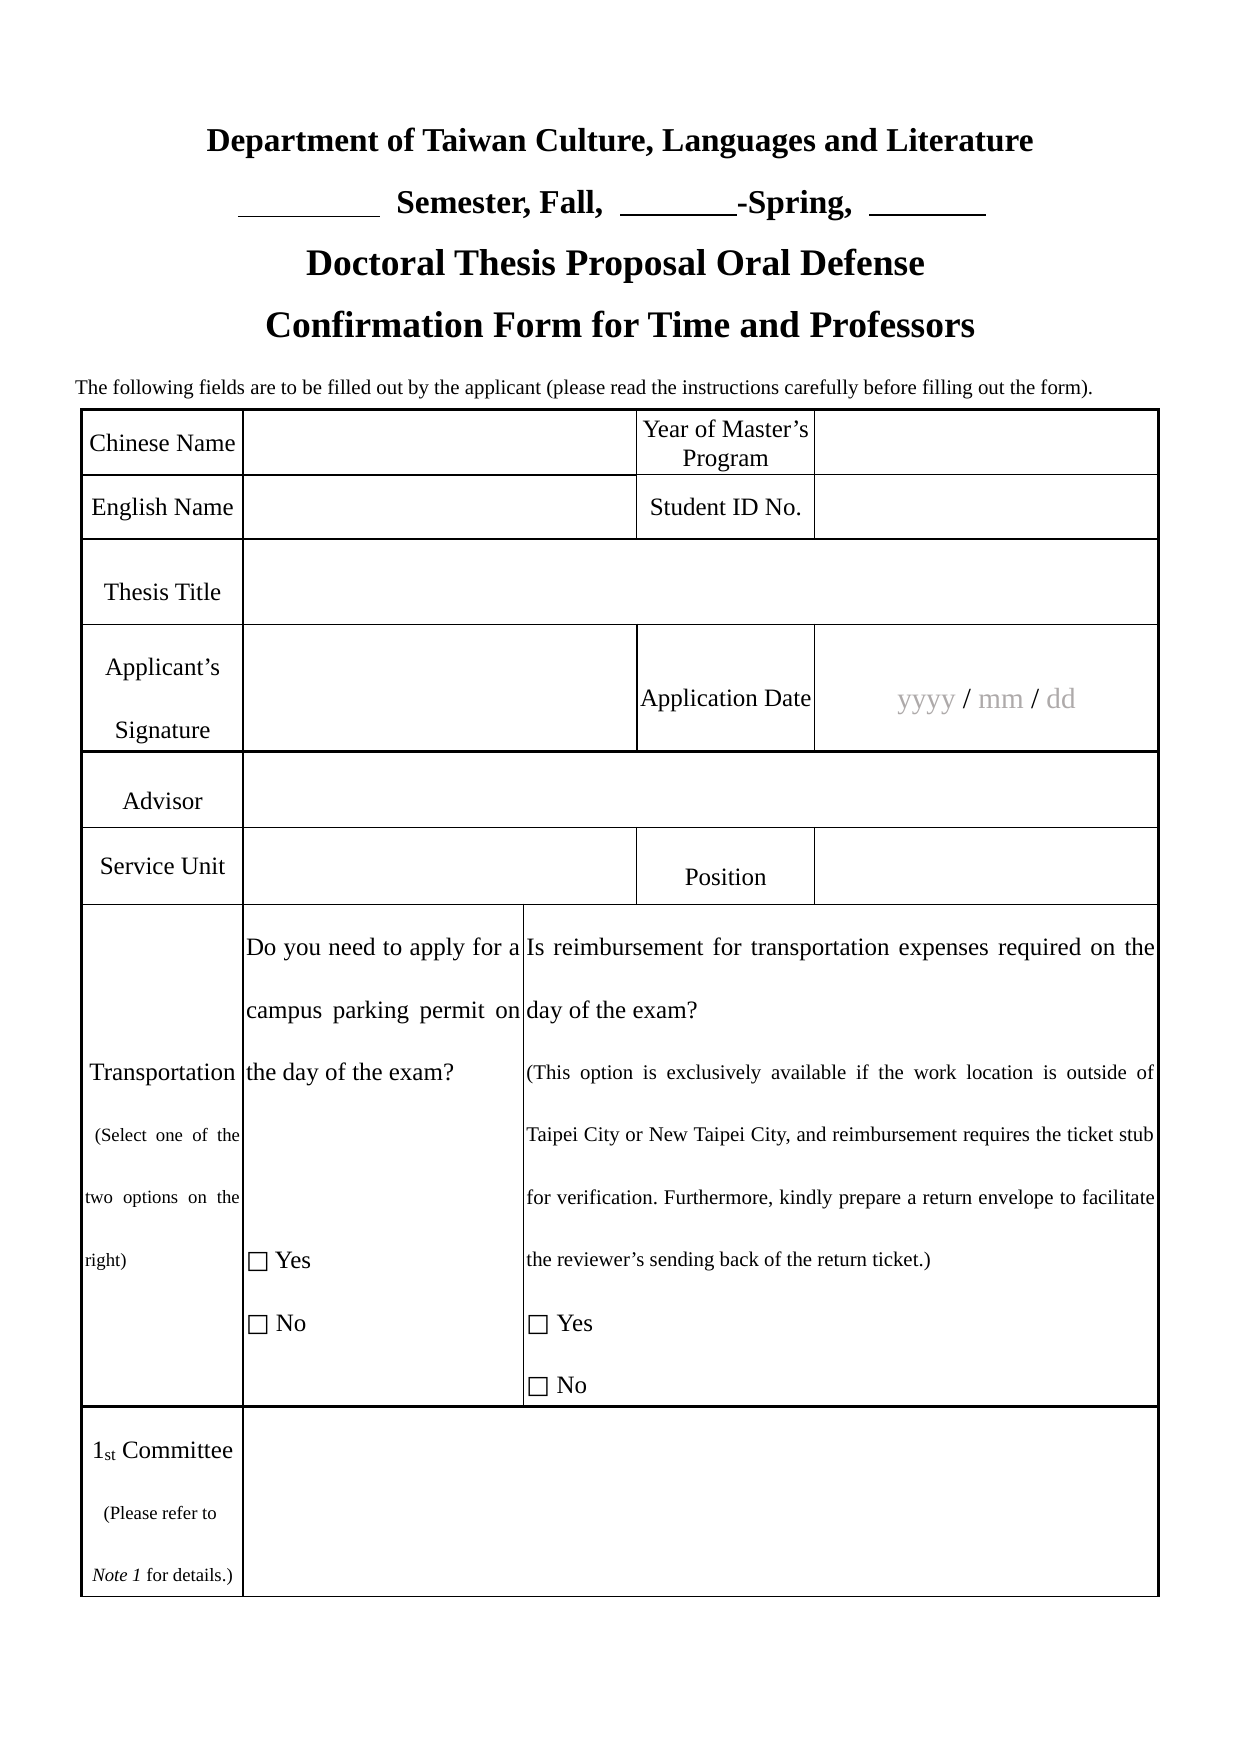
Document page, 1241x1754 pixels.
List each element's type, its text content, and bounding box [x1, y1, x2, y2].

text Doctoral Thesis Proposal Oral Defense [75, 221, 1165, 283]
table_header Year of Master’s Program [637, 411, 814, 474]
table_cell [815, 475, 1157, 538]
table_cell Service Unit [83, 828, 242, 903]
table_cell 1st Committee (Please refer to Note 1 for details.) [83, 1408, 242, 1596]
table_cell Do you need to apply for a campus parking permit on the day of the exam? □ Yes □ No [244, 905, 523, 1405]
table_cell Position [637, 828, 814, 903]
table_cell Thesis Title [83, 540, 242, 623]
text Semester, Fall, -Spring, [75, 158, 1165, 221]
text Department of Taiwan Culture, Languages and Literature [75, 96, 1165, 158]
table_cell [244, 476, 636, 538]
table_header [815, 411, 1157, 474]
table_cell [815, 828, 1157, 903]
table_cell Applicant’s Signature [83, 625, 242, 750]
table_cell Student ID No. [637, 475, 814, 538]
table_cell [244, 753, 1157, 827]
table_cell [244, 828, 636, 903]
text Confirmation Form for Time and Professors [75, 283, 1165, 346]
table_cell English Name [83, 476, 242, 538]
table_cell [244, 1408, 1157, 1596]
table_cell Is reimbursement for transportation expenses required on the day of the exam? (This option is exclusively available if the work location is outside of Taipei City or New Taipei City, and reimbursement requires the ticket stub for verification. Furthermore, kindly prepare a return envelope to facilitate the reviewer’s sending back of the return ticket.) □ Yes □ No [524, 905, 1157, 1405]
table_header [244, 411, 636, 474]
table_cell yyyy / mm / dd [815, 625, 1157, 750]
table_header Chinese Name [83, 411, 242, 474]
table_cell [244, 540, 1157, 623]
table_cell Transportation (Select one of the two options on the right) [83, 905, 242, 1405]
table_cell Advisor [83, 753, 242, 827]
text The following fields are to be filled out by the applicant (please read the instructions carefully before filling out the form). [75, 346, 1165, 408]
table_cell Application Date [638, 625, 814, 750]
table_cell [244, 625, 636, 750]
